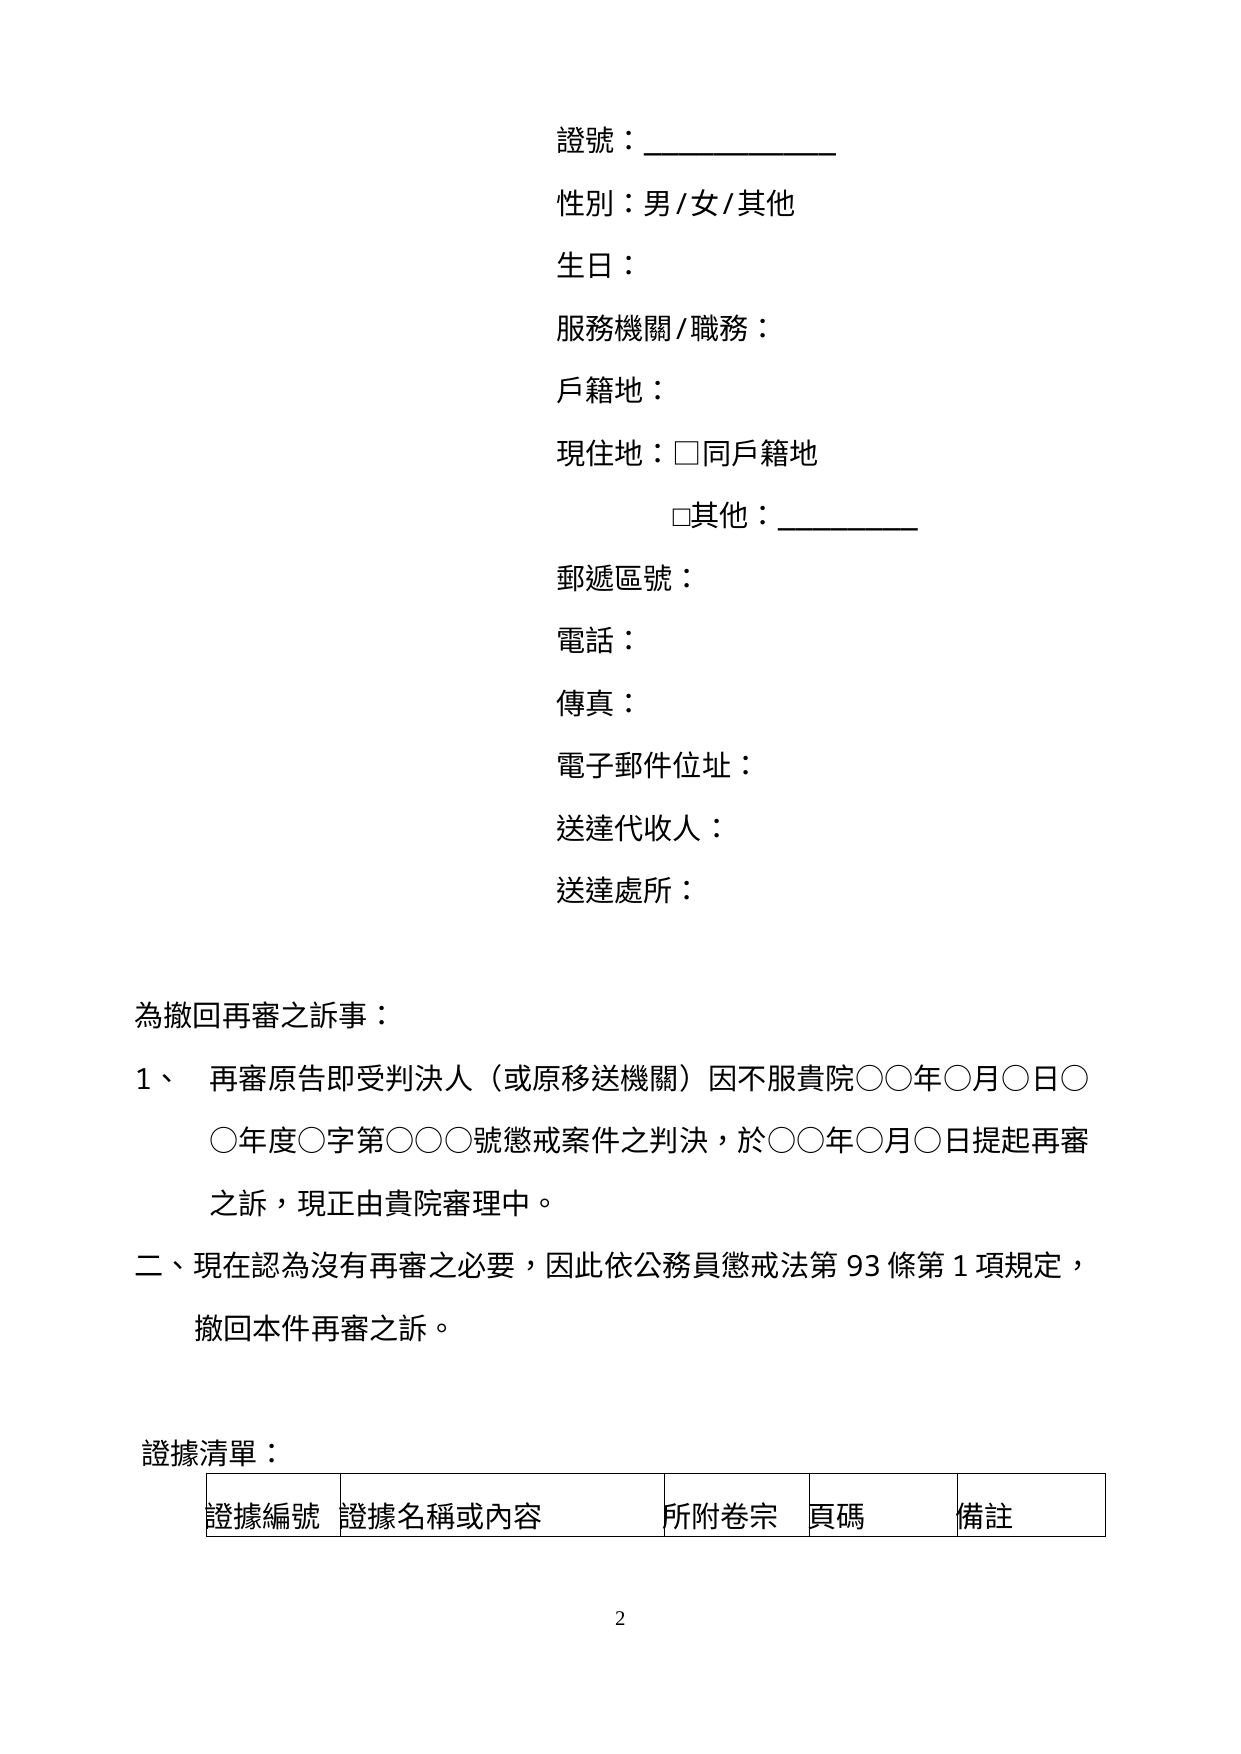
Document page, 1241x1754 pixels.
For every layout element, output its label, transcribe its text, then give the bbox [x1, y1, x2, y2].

table_header 備註 [958, 1474, 1105, 1536]
text 送達代收人： [556, 785, 1092, 847]
text 證號：___________ [556, 97, 1092, 160]
text 生日： [556, 222, 1092, 285]
text 電話： [556, 597, 1092, 660]
text □其他：________ [556, 472, 1092, 535]
text 郵遞區號： [556, 535, 1092, 597]
table_header 所附卷宗 [665, 1474, 809, 1536]
text 電子郵件位址： [556, 722, 1092, 785]
text 傳真： [556, 660, 1092, 722]
text 戶籍地： [556, 347, 1092, 410]
table_header 證據編號 [207, 1474, 340, 1536]
text 送達處所： [556, 847, 1092, 910]
list 再審原告即受判決人（或原移送機關）因不服貴院○○年○月○日○○年度○字第○○○號懲戒案件之判決，於○○年○月○日提起再審之訴，現正由貴院審理中。 [134, 1035, 1092, 1222]
table_header 頁碼 [810, 1474, 957, 1536]
text 現住地：□同戶籍地 [556, 410, 1092, 472]
table_header 證據名稱或內容 [341, 1474, 664, 1536]
text 為撤回再審之訴事： [134, 972, 1092, 1035]
text 性別：男/女/其他 [556, 160, 1092, 222]
text 服務機關/職務： [556, 285, 1092, 347]
text 證據清單： [141, 1410, 1092, 1472]
text 二、現在認為沒有再審之必要，因此依公務員懲戒法第93條第1項規定，撤回本件再審之訴。 [134, 1222, 1092, 1347]
